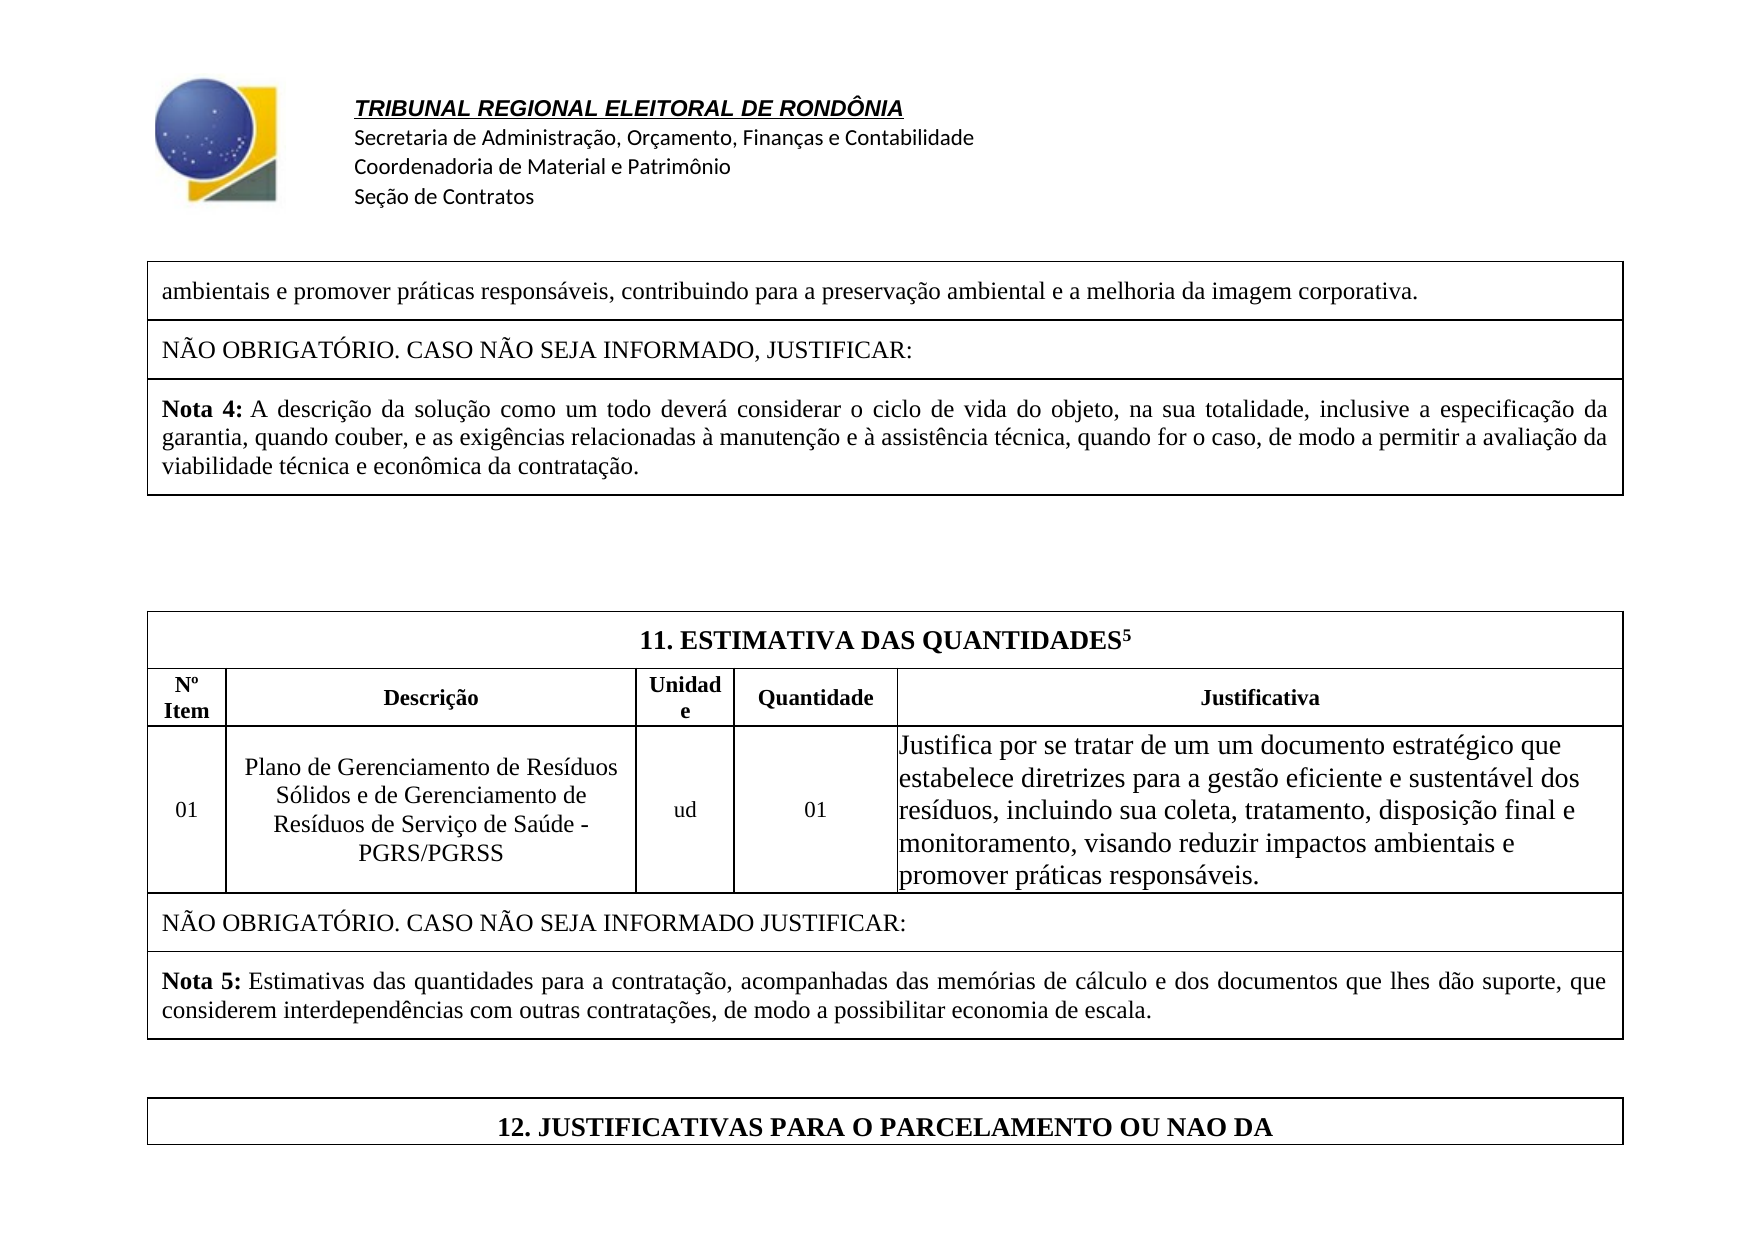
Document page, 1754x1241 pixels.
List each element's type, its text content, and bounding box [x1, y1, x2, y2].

table_cell Quantidade [735, 669, 897, 725]
table_cell 01 [735, 727, 897, 892]
table_cell ud [637, 727, 733, 892]
table_cell Unidade [637, 669, 733, 725]
table_cell Nº Item [148, 669, 225, 725]
table_cell Nota 4: A descrição da solução como um todo deverá considerar o ciclo de vida do objeto, na sua totalidade, inclusive a especificação da garantia, quando couber, e as exigências relacionadas à manutenção e à assistência técnica, quando for o caso, de modo a permitir a avaliação da viabilidade técnica e econômica da contratação. [148, 380, 1622, 494]
table_cell Justificativa [898, 669, 1622, 725]
table_cell Justifica por se tratar de um um documento estratégico que estabelece diretrizes para a gestão eficiente e sustentável dos resíduos, incluindo sua coleta, tratamento, disposição final e monitoramento, visando reduzir impactos ambientais e promover práticas responsáveis. [898, 727, 1622, 892]
table_cell 01 [148, 727, 225, 892]
table_cell ambientais e promover práticas responsáveis, contribuindo para a preservação ambiental e a melhoria da imagem corporativa. [148, 262, 1622, 319]
table_header 12. JUSTIFICATIVAS PARA O PARCELAMENTO OU NAO DA [148, 1099, 1622, 1144]
table_cell NÃO OBRIGATÓRIO. CASO NÃO SEJA INFORMADO JUSTIFICAR: [148, 894, 1622, 951]
table_cell NÃO OBRIGATÓRIO. CASO NÃO SEJA INFORMADO, JUSTIFICAR: [148, 321, 1622, 378]
table_cell Descrição [227, 669, 635, 725]
table_cell Plano de Gerenciamento de Resíduos Sólidos e de Gerenciamento de Resíduos de Serviço de Saúde - PGRS/PGRSS [227, 727, 635, 892]
table_cell Nota 5: Estimativas das quantidades para a contratação, acompanhadas das memórias de cálculo e dos documentos que lhes dão suporte, que considerem interdependências com outras contratações, de modo a possibilitar economia de escala. [148, 952, 1622, 1038]
table_header 11. ESTIMATIVA DAS QUANTIDADES5 [148, 612, 1622, 667]
